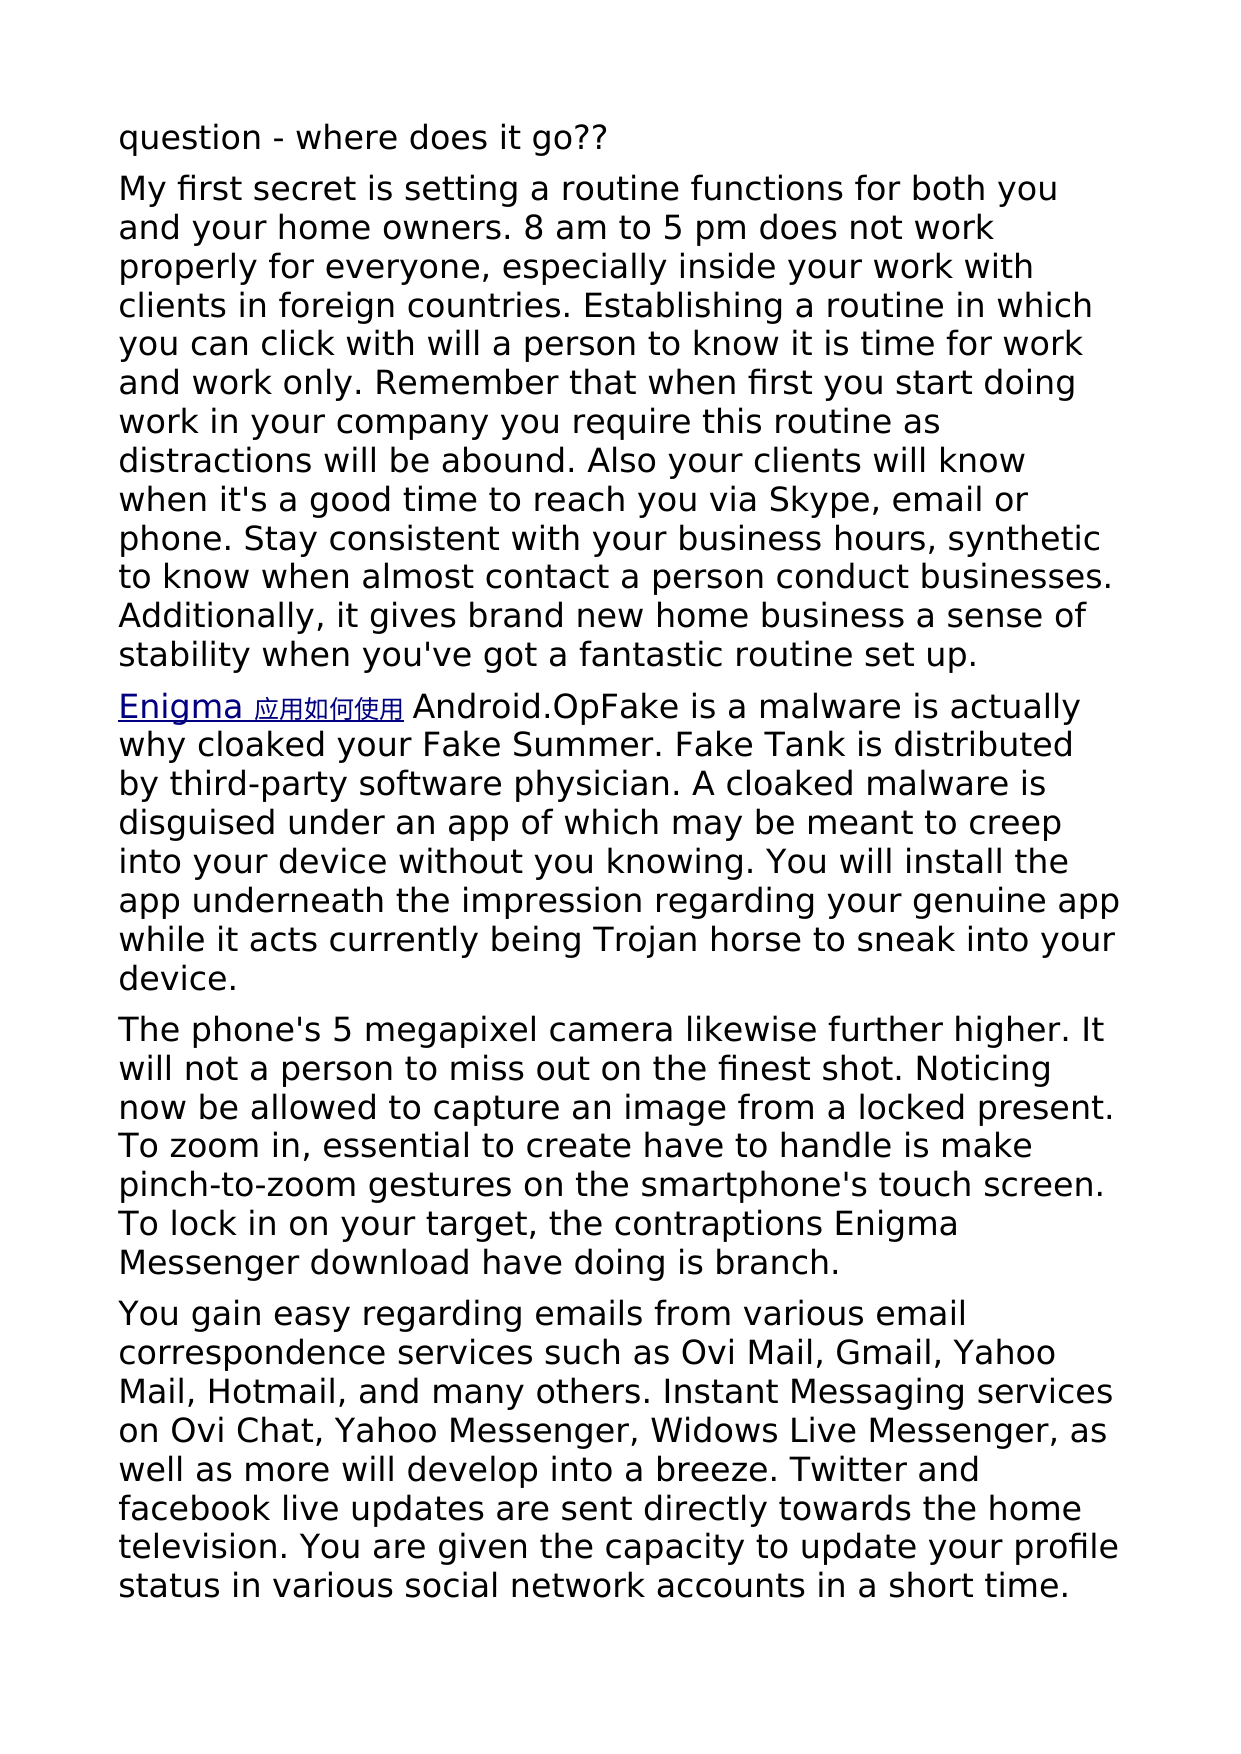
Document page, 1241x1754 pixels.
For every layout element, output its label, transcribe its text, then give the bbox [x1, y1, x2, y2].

text Enigma 应用如何使用 Android.OpFake is a malware is actually why cloaked your Fake Summer. Fake Tank is distributed by third-party software physician. A cloaked malware is disguised under an app of which may be meant to creep into your device without you knowing. You will install the app underneath the impression regarding your genuine app while it acts currently being Trojan horse to sneak into your device. [118, 687, 1122, 998]
text My first secret is setting a routine functions for both you and your home owners. 8 am to 5 pm does not work properly for everyone, especially inside your work with clients in foreign countries. Establishing a routine in which you can click with will a person to know it is time for work and work only. Remember that when first you start doing work in your company you require this routine as distractions will be abound. Also your clients will know when it's a good time to reach you via Skype, email or phone. Stay consistent with your business hours, synthetic to know when almost contact a person conduct businesses. Additionally, it gives brand new home business a sense of stability when you've got a fantastic routine set up. [118, 169, 1122, 674]
text The phone's 5 megapixel camera likewise further higher. It will not a person to miss out on the finest shot. Noticing now be allowed to capture an image from a locked present. To zoom in, essential to create have to handle is make pinch-to-zoom gestures on the smartphone's touch screen. To lock in on your target, the contraptions Enigma Messenger download have doing is branch. [118, 1010, 1122, 1282]
text You gain easy regarding emails from various email correspondence services such as Ovi Mail, Gmail, Yahoo Mail, Hotmail, and many others. Instant Messaging services on Ovi Chat, Yahoo Messenger, Widows Live Messenger, as well as more will develop into a breeze. Twitter and facebook live updates are sent directly towards the home television. You are given the capacity to update your profile status in various social network accounts in a short time. [118, 1295, 1122, 1606]
text question - where does it go?? [118, 118, 1122, 157]
